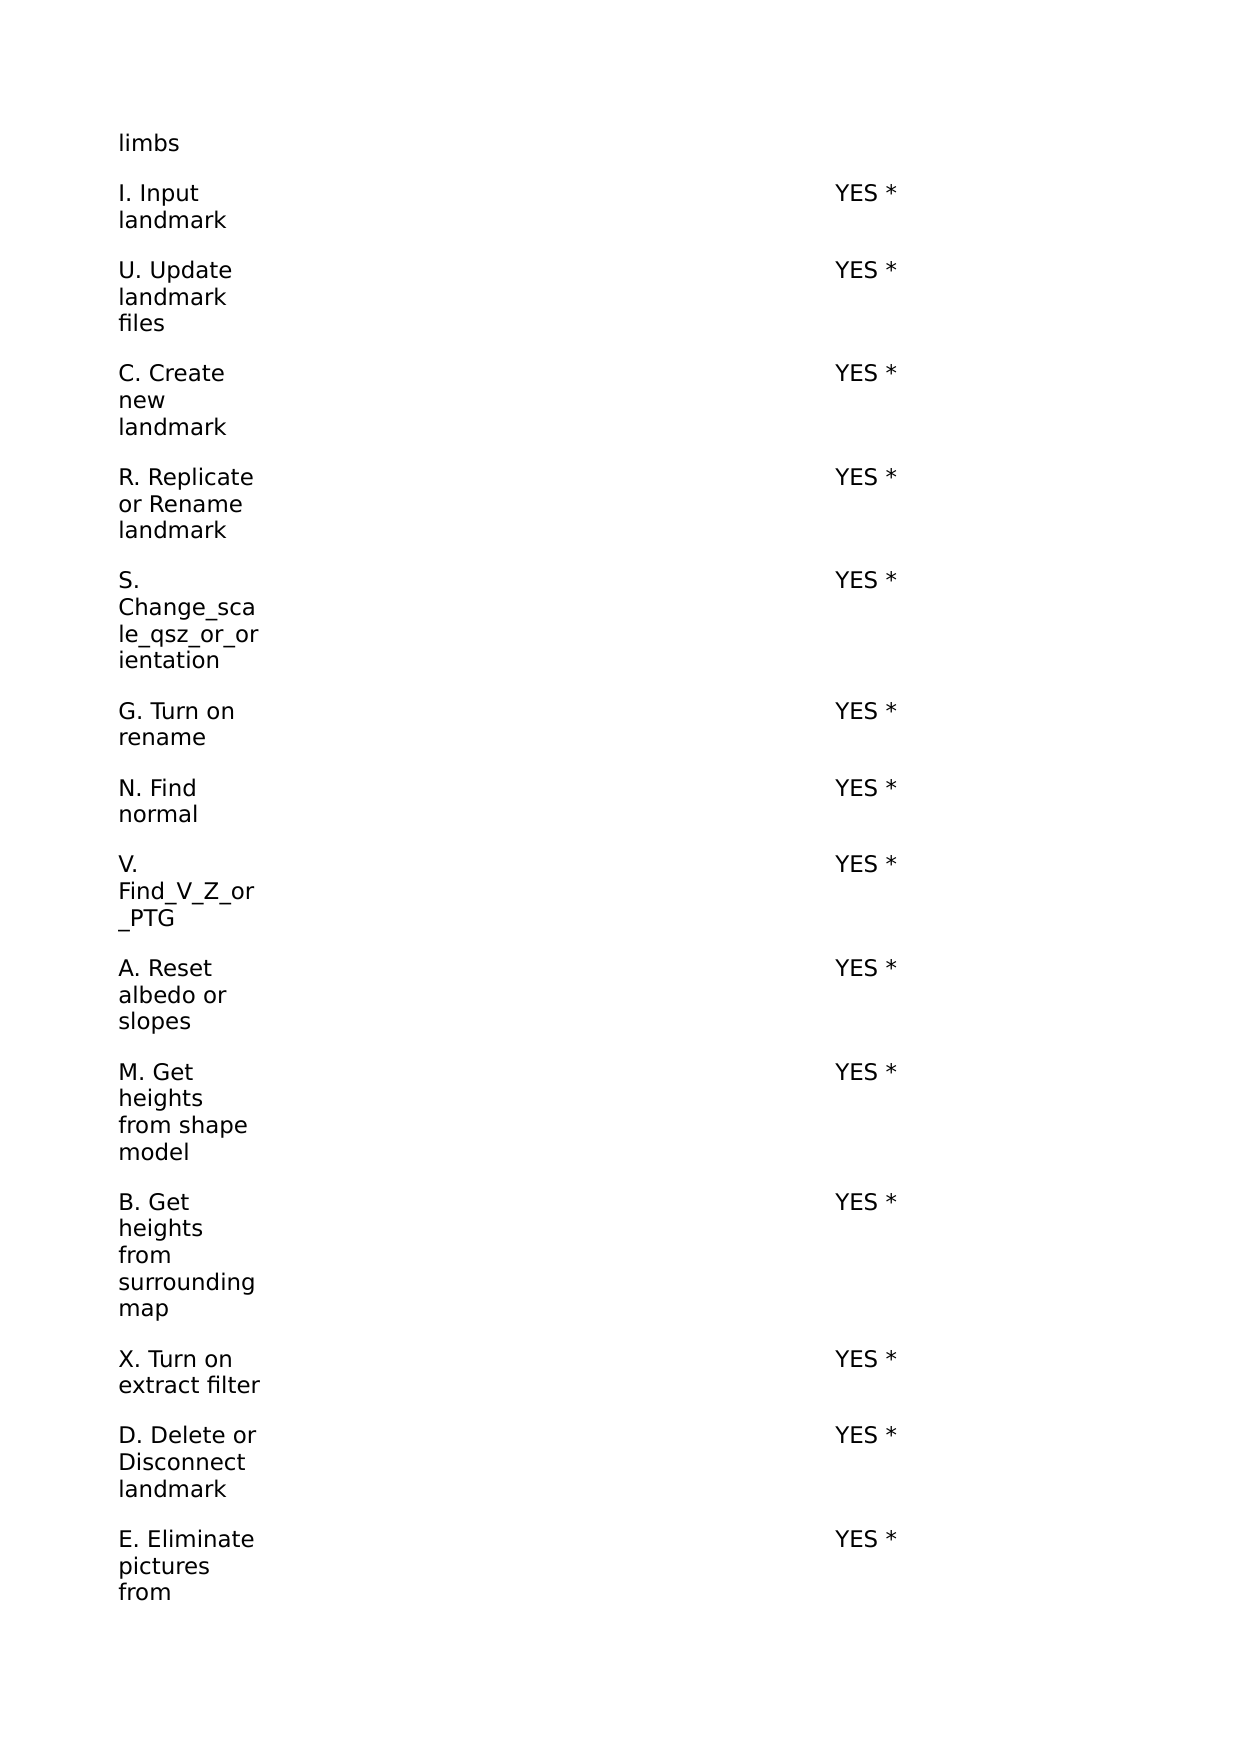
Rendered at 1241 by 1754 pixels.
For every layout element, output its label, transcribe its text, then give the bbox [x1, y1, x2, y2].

table_cell V. Find_V_Z_or_PTG [118, 840, 261, 943]
table_cell [835, 118, 978, 168]
table_cell [979, 763, 1122, 840]
table_cell [548, 1514, 692, 1606]
table_cell [405, 1047, 548, 1177]
table_cell [405, 349, 548, 452]
table_cell [692, 763, 835, 840]
table_cell [692, 1177, 835, 1334]
table_cell YES * [835, 349, 978, 452]
table_cell [548, 168, 692, 245]
table_cell [261, 763, 405, 840]
table_cell [692, 245, 835, 349]
table_cell [548, 1177, 692, 1334]
table_cell [979, 686, 1122, 763]
table_cell [548, 118, 692, 168]
table_cell [548, 840, 692, 943]
table_cell [261, 1047, 405, 1177]
table_cell YES * [835, 1411, 978, 1514]
table_cell [261, 349, 405, 452]
table_cell [405, 452, 548, 556]
table_cell [979, 349, 1122, 452]
table_cell YES * [835, 1334, 978, 1411]
table_cell [405, 1514, 548, 1606]
table_cell [261, 943, 405, 1047]
table_cell [261, 1177, 405, 1334]
table_cell [261, 1411, 405, 1514]
table_cell [979, 118, 1122, 168]
table_cell [979, 840, 1122, 943]
table_cell [692, 840, 835, 943]
table_cell limbs [118, 118, 261, 168]
table_cell C. Create new landmark [118, 349, 261, 452]
table_cell YES * [835, 686, 978, 763]
table_cell YES * [835, 763, 978, 840]
table_cell G. Turn on rename [118, 686, 261, 763]
table_cell [261, 452, 405, 556]
table_cell [692, 1334, 835, 1411]
table_cell M. Get heights from shape model [118, 1047, 261, 1177]
table_cell [979, 1411, 1122, 1514]
table_cell [261, 168, 405, 245]
table_cell [405, 168, 548, 245]
table_cell [692, 118, 835, 168]
table_cell N. Find normal [118, 763, 261, 840]
table_cell YES * [835, 168, 978, 245]
table_cell [548, 1047, 692, 1177]
table_cell D. Delete or Disconnect landmark [118, 1411, 261, 1514]
table_cell [548, 686, 692, 763]
table_cell [979, 943, 1122, 1047]
table_cell [405, 686, 548, 763]
table_cell A. Reset albedo or slopes [118, 943, 261, 1047]
table_cell [261, 1514, 405, 1606]
table_cell [405, 1411, 548, 1514]
table_cell [548, 245, 692, 349]
table_cell [261, 556, 405, 686]
table_cell [979, 1047, 1122, 1177]
table_cell YES * [835, 245, 978, 349]
table_cell [979, 245, 1122, 349]
table_cell [692, 1047, 835, 1177]
table_cell E. Eliminate pictures from [118, 1514, 261, 1606]
table_cell [979, 168, 1122, 245]
table_cell YES * [835, 943, 978, 1047]
table_cell [405, 840, 548, 943]
table_cell [261, 840, 405, 943]
table_cell [979, 452, 1122, 556]
table_cell [692, 452, 835, 556]
table_cell [405, 556, 548, 686]
table_cell [405, 118, 548, 168]
table_cell [979, 1177, 1122, 1334]
table_cell [261, 245, 405, 349]
table_cell YES * [835, 556, 978, 686]
table_cell [548, 763, 692, 840]
table_cell [405, 763, 548, 840]
table_cell YES * [835, 452, 978, 556]
table_cell S. Change_scale_qsz_or_orientation [118, 556, 261, 686]
table_cell [548, 1411, 692, 1514]
table_cell R. Replicate or Rename landmark [118, 452, 261, 556]
table_cell YES * [835, 1514, 978, 1606]
table_cell [548, 349, 692, 452]
table_cell X. Turn on extract filter [118, 1334, 261, 1411]
table_cell [548, 1334, 692, 1411]
table_cell [692, 168, 835, 245]
table_cell [692, 1514, 835, 1606]
table_cell I. Input landmark [118, 168, 261, 245]
table_cell [405, 245, 548, 349]
table_cell [261, 118, 405, 168]
table_cell B. Get heights from surrounding map [118, 1177, 261, 1334]
table_cell [548, 452, 692, 556]
table_cell [405, 1334, 548, 1411]
table_cell [692, 943, 835, 1047]
table_cell [405, 943, 548, 1047]
table_cell [692, 349, 835, 452]
table_cell YES * [835, 1177, 978, 1334]
table_cell YES * [835, 1047, 978, 1177]
table_cell [979, 556, 1122, 686]
table_cell YES * [835, 840, 978, 943]
table_cell [692, 686, 835, 763]
table_cell [548, 943, 692, 1047]
table_cell [979, 1334, 1122, 1411]
table_cell [261, 686, 405, 763]
table_cell [692, 556, 835, 686]
table_cell [405, 1177, 548, 1334]
table_cell [548, 556, 692, 686]
table_cell U. Update landmark files [118, 245, 261, 349]
table_cell [261, 1334, 405, 1411]
table_cell [979, 1514, 1122, 1606]
table_cell [692, 1411, 835, 1514]
